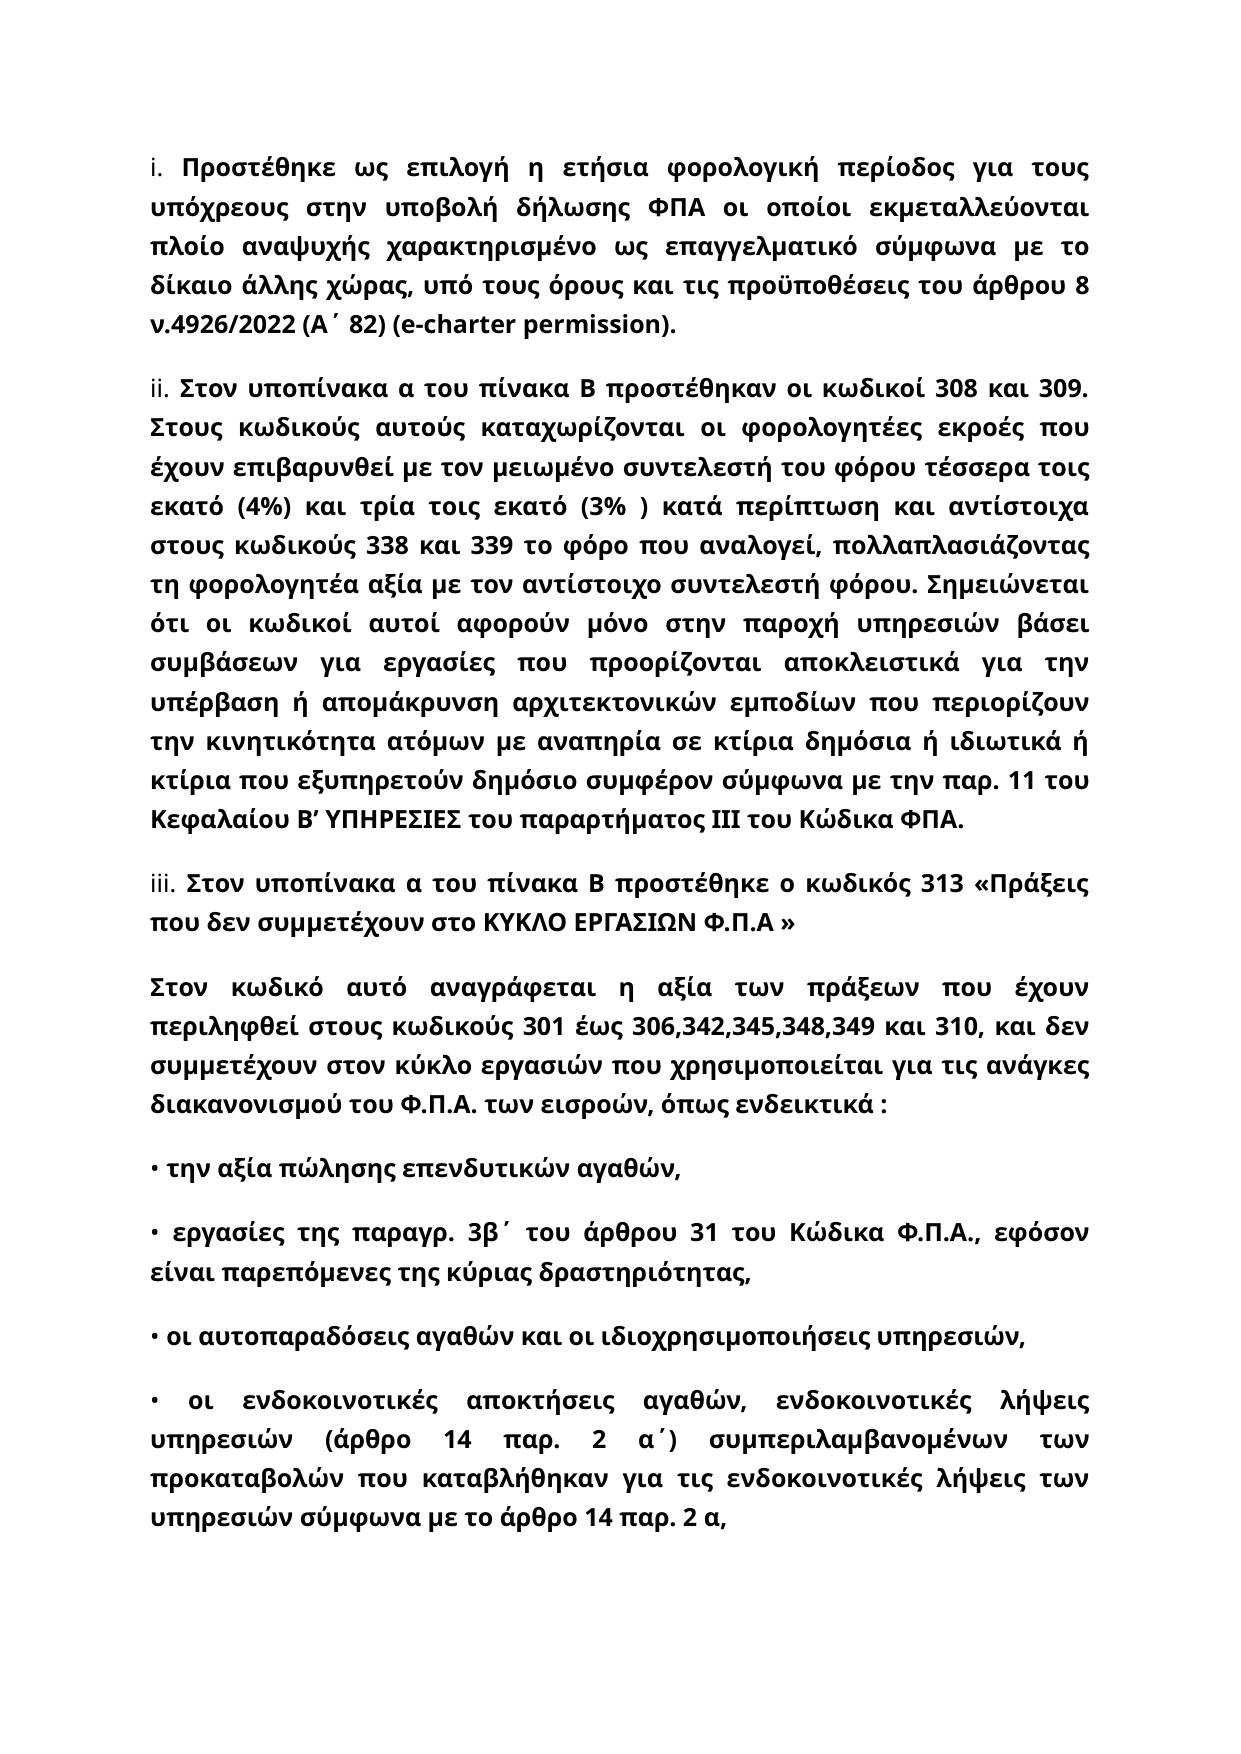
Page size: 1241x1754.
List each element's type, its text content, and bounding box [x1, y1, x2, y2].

text • οι ενδοκοινοτικές αποκτήσεις αγαθών, ενδοκοινοτικές λήψεις υπηρεσιών (άρθρο 14 παρ. 2 α΄) συμπεριλαμβανομένων των προκαταβολών που καταβλήθηκαν για τις ενδοκοινοτικές λήψεις των υπηρεσιών σύμφωνα με το άρθρο 14 παρ. 2 α, [150, 1382, 1090, 1534]
text i. Προστέθηκε ως επιλογή η ετήσια φορολογική περίοδος για τους υπόχρεους στην υποβολή δήλωσης ΦΠΑ οι οποίοι εκμεταλλεύονται πλοίο αναψυχής χαρακτηρισμένο ως επαγγελματικό σύμφωνα με το δίκαιο άλλης χώρας, υπό τους όρους και τις προϋποθέσεις του άρθρου 8 ν.4926/2022 (A΄ 82) (e-charter permission). [150, 150, 1090, 341]
text Στον κωδικό αυτό αναγράφεται η αξία των πράξεων που έχουν περιληφθεί στους κωδικούς 301 έως 306,342,345,348,349 και 310, και δεν συμμετέχουν στον κύκλο εργασιών που χρησιμοποιείται για τις ανάγκες διακανονισμού του Φ.Π.Α. των εισροών, όπως ενδεικτικά : [150, 969, 1090, 1121]
text • εργασίες της παραγρ. 3β΄ του άρθρου 31 του Κώδικα Φ.Π.Α., εφόσον είναι παρεπόμενες της κύριας δραστηριότητας, [150, 1215, 1090, 1288]
text iii. Στον υποπίνακα α του πίνακα Β προστέθηκε ο κωδικός 313 «Πράξεις που δεν συμμετέχουν στο ΚΥΚΛΟ ΕΡΓΑΣΙΩΝ Φ.Π.Α » [150, 866, 1090, 939]
text • την αξία πώλησης επενδυτικών αγαθών, [150, 1151, 1090, 1185]
text ii. Στον υποπίνακα α του πίνακα Β προστέθηκαν οι κωδικοί 308 και 309. Στους κωδικούς αυτούς καταχωρίζονται οι φορολογητέες εκροές που έχουν επιβαρυνθεί με τον μειωμένο συντελεστή του φόρου τέσσερα τοις εκατό (4%) και τρία τοις εκατό (3% ) κατά περίπτωση και αντίστοιχα στους κωδικούς 338 και 339 το φόρο που αναλογεί, πολλαπλασιάζοντας τη φορολογητέα αξία με τον αντίστοιχο συντελεστή φόρου. Σημειώνεται ότι οι κωδικοί αυτοί αφορούν μόνο στην παροχή υπηρεσιών βάσει συμβάσεων για εργασίες που προορίζονται αποκλειστικά για την υπέρβαση ή απομάκρυνση αρχιτεκτονικών εμποδίων που περιορίζουν την κινητικότητα ατόμων με αναπηρία σε κτίρια δημόσια ή ιδιωτικά ή κτίρια που εξυπηρετούν δημόσιο συμφέρον σύμφωνα με την παρ. 11 του Κεφαλαίου Β’ ΥΠΗΡΕΣΙΕΣ του παραρτήματος ΙΙΙ του Κώδικα ΦΠΑ. [150, 371, 1090, 836]
text • οι αυτοπαραδόσεις αγαθών και οι ιδιοχρησιμοποιήσεις υπηρεσιών, [150, 1318, 1090, 1352]
